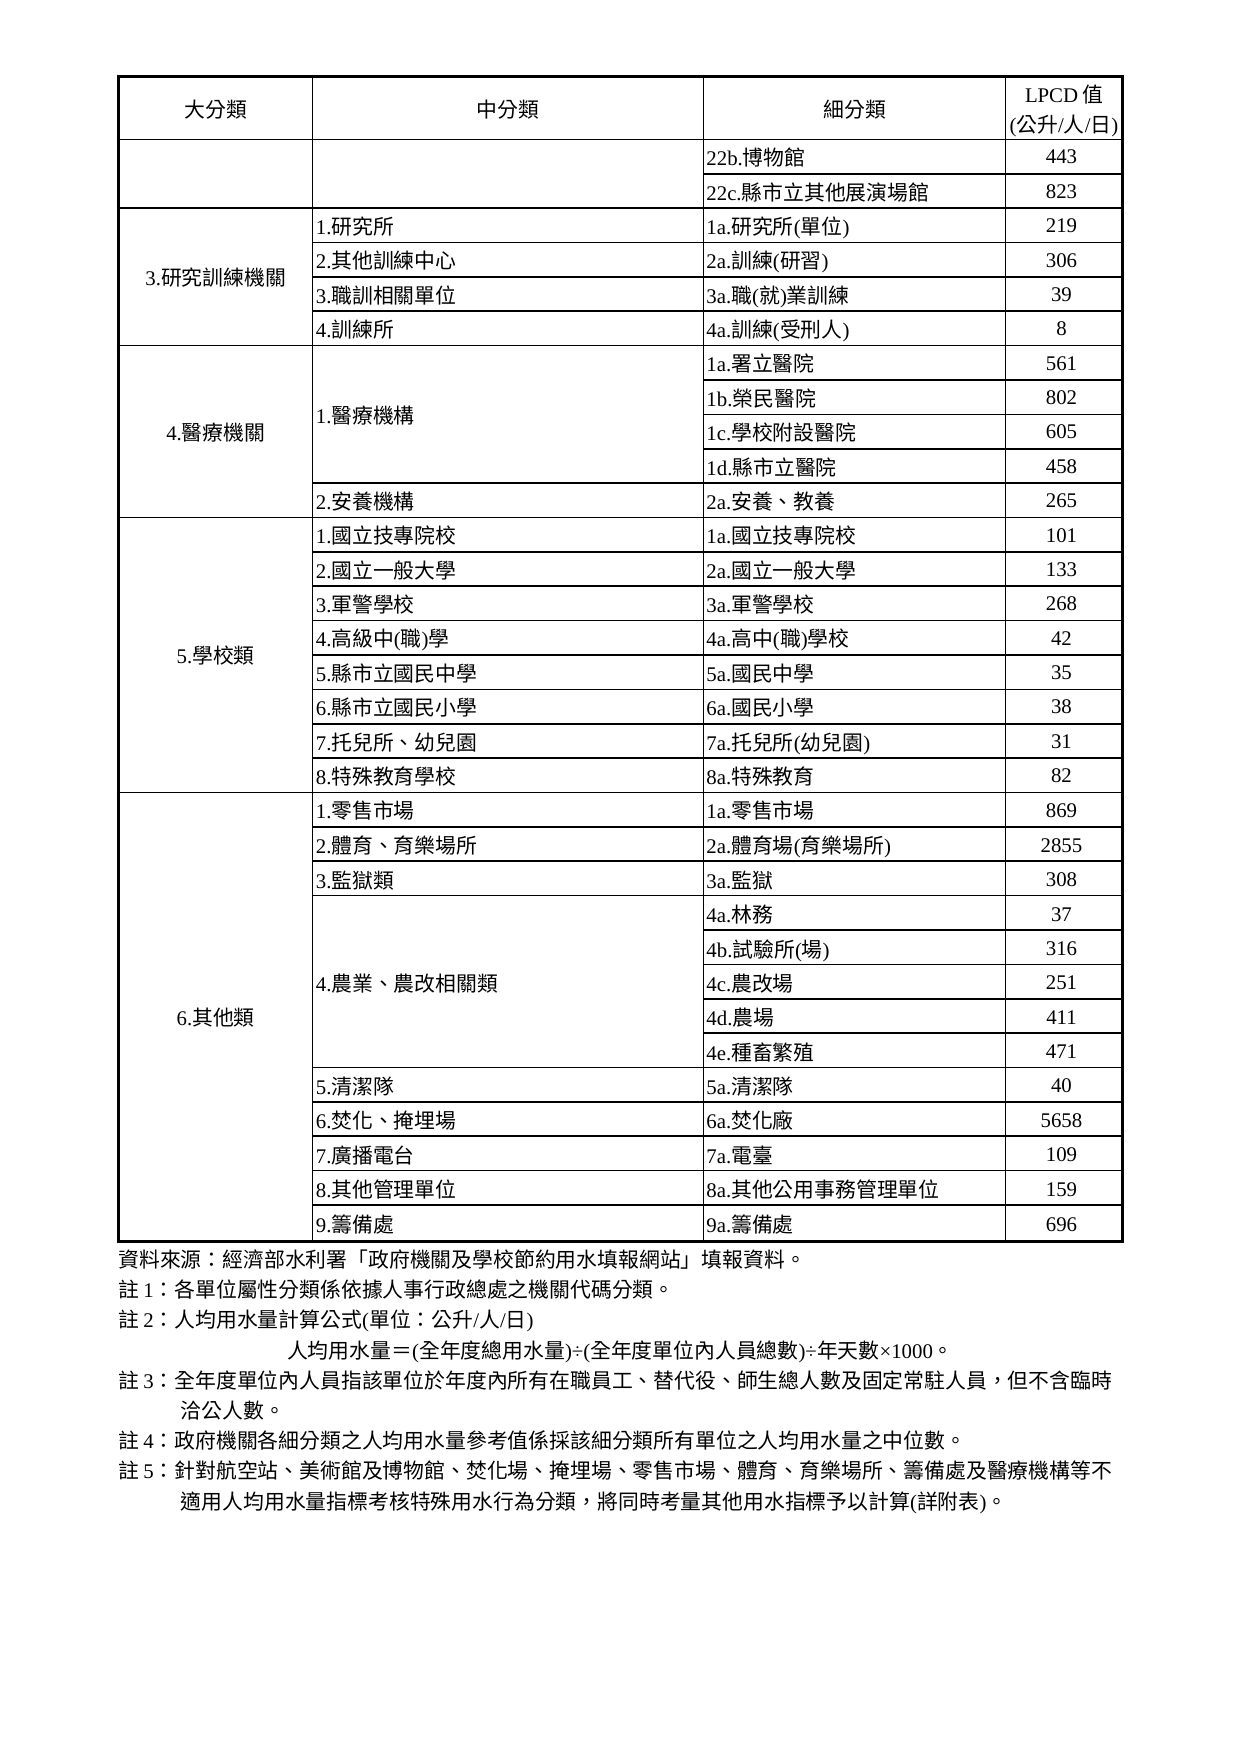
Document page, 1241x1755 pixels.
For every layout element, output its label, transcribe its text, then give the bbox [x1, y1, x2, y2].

table_cell 7.托兒所、幼兒園 [313, 725, 703, 757]
table_cell 3.職訓相關單位 [313, 278, 703, 310]
table_cell 1.醫療機構 [313, 346, 703, 482]
table_cell 1.零售市場 [313, 793, 703, 826]
table_cell 7a.電臺 [704, 1137, 1005, 1170]
table_cell 411 [1006, 1000, 1121, 1032]
table_cell 2a.安養、教養 [704, 484, 1005, 517]
table_cell 306 [1006, 243, 1121, 276]
table_cell 8 [1006, 312, 1121, 345]
text 註5：針對航空站、美術館及博物館、焚化場、掩埋場、零售市場、體育、育樂場所、籌備處及醫療機構等不適用人均用水量指標考核特殊用水行為分類，將同時考量其他用水指標予以計算(詳附表)。 [118, 1455, 1122, 1515]
table_cell 22b.博物館 [704, 140, 1005, 173]
text 資料來源：經濟部水利署「政府機關及學校節約用水填報網站」填報資料。 [118, 1243, 1122, 1273]
table_cell 1a.零售市場 [704, 793, 1005, 826]
table_cell 4.訓練所 [313, 312, 703, 345]
table_cell 40 [1006, 1068, 1121, 1101]
table_cell 4.醫療機關 [120, 346, 312, 517]
text 人均用水量＝(全年度總用水量)÷(全年度單位內人員總數)÷年天數×1000。 [118, 1334, 1122, 1364]
table_cell 9.籌備處 [313, 1206, 703, 1240]
table_cell [120, 140, 312, 207]
text 註2：人均用水量計算公式(單位：公升/人/日) [118, 1304, 1122, 1334]
table_cell 5a.國民中學 [704, 656, 1005, 688]
table_cell 8a.特殊教育 [704, 759, 1005, 792]
table_cell 6.縣市立國民小學 [313, 690, 703, 723]
table_cell 22c.縣市立其他展演場館 [704, 175, 1005, 207]
table_cell [313, 140, 703, 207]
table_cell 6a.焚化廠 [704, 1103, 1005, 1135]
table_cell 471 [1006, 1034, 1121, 1067]
table_cell 42 [1006, 621, 1121, 654]
table_cell 37 [1006, 896, 1121, 929]
table_cell 3a.職(就)業訓練 [704, 278, 1005, 310]
table_cell 31 [1006, 725, 1121, 757]
table_cell 1.國立技專院校 [313, 518, 703, 551]
table_cell 2.國立一般大學 [313, 553, 703, 585]
table_cell 4a.林務 [704, 896, 1005, 929]
table_cell 6.其他類 [120, 793, 312, 1240]
text 註1：各單位屬性分類係依據人事行政總處之機關代碼分類。 [118, 1273, 1122, 1304]
table_cell 35 [1006, 656, 1121, 688]
table_cell 5658 [1006, 1103, 1121, 1135]
table_cell 308 [1006, 862, 1121, 895]
table_cell 4a.訓練(受刑人) [704, 312, 1005, 345]
table_cell 1d.縣市立醫院 [704, 450, 1005, 482]
table_cell 458 [1006, 450, 1121, 482]
table_header 細分類 [704, 78, 1005, 138]
table_cell 3.監獄類 [313, 862, 703, 895]
table_cell 2855 [1006, 828, 1121, 860]
table_cell 823 [1006, 175, 1121, 207]
table_cell 3.研究訓練機關 [120, 209, 312, 345]
table_cell 4b.試驗所(場) [704, 931, 1005, 963]
table_cell 7a.托兒所(幼兒園) [704, 725, 1005, 757]
table_cell 4.高級中(職)學 [313, 621, 703, 654]
table_cell 7.廣播電台 [313, 1137, 703, 1170]
table_cell 1c.學校附設醫院 [704, 415, 1005, 448]
table_cell 1a.署立醫院 [704, 346, 1005, 379]
table_cell 265 [1006, 484, 1121, 517]
table_cell 159 [1006, 1171, 1121, 1204]
table_header 大分類 [120, 78, 312, 138]
table_cell 5.縣市立國民中學 [313, 656, 703, 688]
table_cell 3.軍警學校 [313, 587, 703, 620]
table_cell 605 [1006, 415, 1121, 448]
table_cell 5.學校類 [120, 518, 312, 792]
table_cell 3a.監獄 [704, 862, 1005, 895]
table_cell 4a.高中(職)學校 [704, 621, 1005, 654]
text 註3：全年度單位內人員指該單位於年度內所有在職員工、替代役、師生總人數及固定常駐人員，但不含臨時洽公人數。 [118, 1364, 1122, 1424]
table_cell 5.清潔隊 [313, 1068, 703, 1101]
table_cell 2.其他訓練中心 [313, 243, 703, 276]
table_cell 696 [1006, 1206, 1121, 1240]
table_cell 4.農業、農改相關類 [313, 896, 703, 1067]
table_cell 6a.國民小學 [704, 690, 1005, 723]
table_cell 2.體育、育樂場所 [313, 828, 703, 860]
table_cell 4c.農改場 [704, 965, 1005, 998]
table_header 中分類 [313, 78, 703, 138]
table_cell 9a.籌備處 [704, 1206, 1005, 1240]
table_cell 268 [1006, 587, 1121, 620]
table_cell 219 [1006, 209, 1121, 242]
table_cell 4d.農場 [704, 1000, 1005, 1032]
table_cell 2.安養機構 [313, 484, 703, 517]
table_cell 802 [1006, 381, 1121, 413]
table_cell 5a.清潔隊 [704, 1068, 1005, 1101]
table_cell 8.特殊教育學校 [313, 759, 703, 792]
text 註4：政府機關各細分類之人均用水量參考值係採該細分類所有單位之人均用水量之中位數。 [118, 1424, 1122, 1455]
table_cell 251 [1006, 965, 1121, 998]
table_cell 2a.體育場(育樂場所) [704, 828, 1005, 860]
table_cell 38 [1006, 690, 1121, 723]
table_cell 133 [1006, 553, 1121, 585]
table_cell 109 [1006, 1137, 1121, 1170]
table_cell 2a.訓練(研習) [704, 243, 1005, 276]
table_cell 1a.國立技專院校 [704, 518, 1005, 551]
table_cell 3a.軍警學校 [704, 587, 1005, 620]
table_cell 6.焚化、掩埋場 [313, 1103, 703, 1135]
table_cell 869 [1006, 793, 1121, 826]
table_cell 101 [1006, 518, 1121, 551]
table_cell 8.其他管理單位 [313, 1171, 703, 1204]
table_cell 1.研究所 [313, 209, 703, 242]
table_cell 443 [1006, 140, 1121, 173]
table_cell 1b.榮民醫院 [704, 381, 1005, 413]
table_cell 82 [1006, 759, 1121, 792]
table_cell 316 [1006, 931, 1121, 963]
table_cell 561 [1006, 346, 1121, 379]
table_header LPCD值 (公升/人/日) [1006, 78, 1121, 138]
table_cell 1a.研究所(單位) [704, 209, 1005, 242]
table_cell 4e.種畜繁殖 [704, 1034, 1005, 1067]
table_cell 2a.國立一般大學 [704, 553, 1005, 585]
table_cell 8a.其他公用事務管理單位 [704, 1171, 1005, 1204]
table_cell 39 [1006, 278, 1121, 310]
